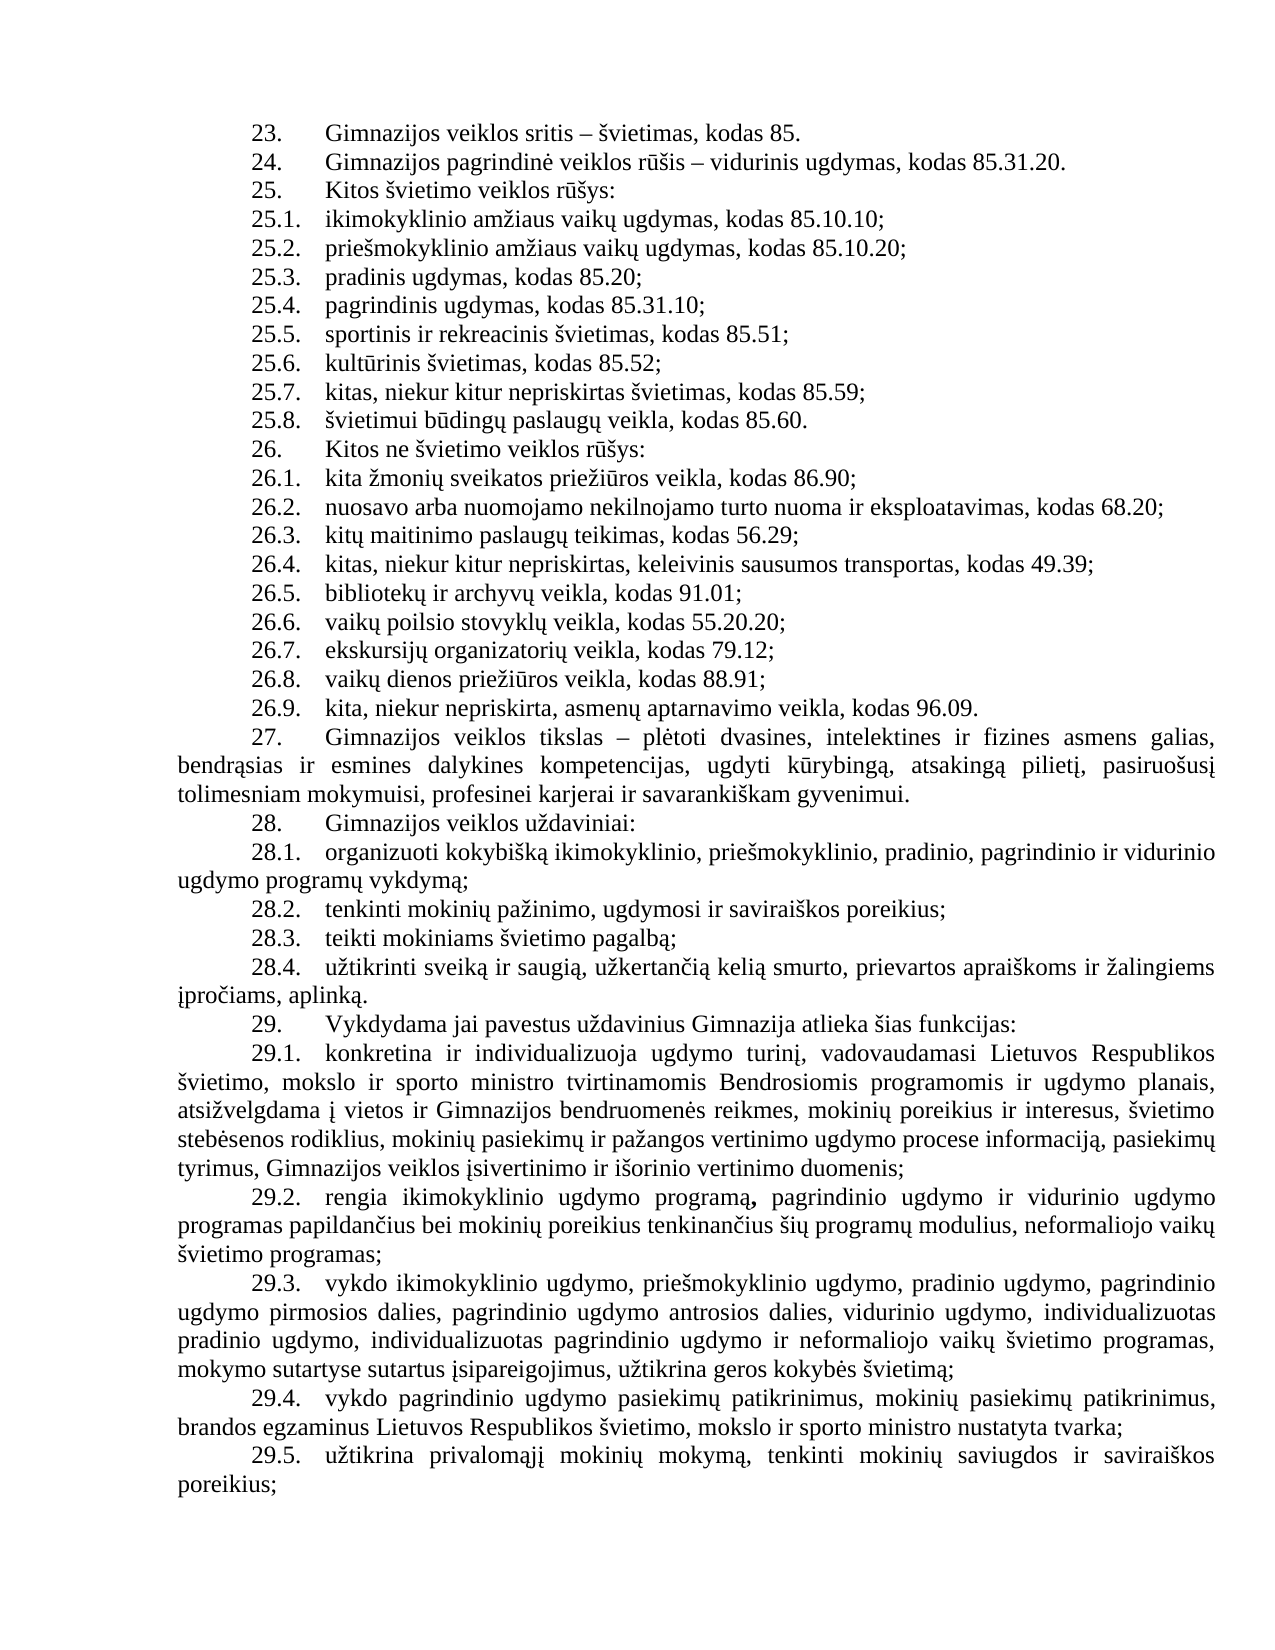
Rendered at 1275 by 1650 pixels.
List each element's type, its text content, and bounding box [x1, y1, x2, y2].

text 26.6. vaikų poilsio stovyklų veikla, kodas 55.20.20; [177, 607, 1216, 636]
text 26.2. nuosavo arba nuomojamo nekilnojamo turto nuoma ir eksploatavimas, kodas 68.20; [177, 492, 1216, 521]
text 29. Vykdydama jai pavestus uždavinius Gimnazija atlieka šias funkcijas: [177, 1009, 1216, 1038]
text 26.7. ekskursijų organizatorių veikla, kodas 79.12; [177, 636, 1216, 664]
text 25. Kitos švietimo veiklos rūšys: [177, 176, 1216, 204]
text 26. Kitos ne švietimo veiklos rūšys: [177, 434, 1216, 463]
text 25.3. pradinis ugdymas, kodas 85.20; [177, 262, 1216, 291]
text 25.8. švietimui būdingų paslaugų veikla, kodas 85.60. [177, 406, 1216, 434]
text 26.9. kita, niekur nepriskirta, asmenų aptarnavimo veikla, kodas 96.09. [177, 693, 1216, 722]
text 23. Gimnazijos veiklos sritis – švietimas, kodas 85. [177, 118, 1216, 147]
text 24. Gimnazijos pagrindinė veiklos rūšis – vidurinis ugdymas, kodas 85.31.20. [177, 147, 1216, 176]
text 25.5. sportinis ir rekreacinis švietimas, kodas 85.51; [177, 319, 1216, 348]
text 26.8. vaikų dienos priežiūros veikla, kodas 88.91; [177, 664, 1216, 693]
text 25.6. kultūrinis švietimas, kodas 85.52; [177, 348, 1216, 377]
text 29.4. vykdo pagrindinio ugdymo pasiekimų patikrinimus, mokinių pasiekimų patikrinimus, brandos egzaminus Lietuvos Respublikos švietimo, mokslo ir sporto ministro nustatyta tvarka; [177, 1383, 1216, 1441]
text 29.3. vykdo ikimokyklinio ugdymo, priešmokyklinio ugdymo, pradinio ugdymo, pagrindinio ugdymo pirmosios dalies, pagrindinio ugdymo antrosios dalies, vidurinio ugdymo, individualizuotas pradinio ugdymo, individualizuotas pagrindinio ugdymo ir neformaliojo vaikų švietimo programas, mokymo sutartyse sutartus įsipareigojimus, užtikrina geros kokybės švietimą; [177, 1268, 1216, 1383]
text 26.5. bibliotekų ir archyvų veikla, kodas 91.01; [177, 578, 1216, 607]
text 28.2. tenkinti mokinių pažinimo, ugdymosi ir saviraiškos poreikius; [177, 894, 1216, 923]
text 29.5. užtikrina privalomąjį mokinių mokymą, tenkinti mokinių saviugdos ir saviraiškos poreikius; [177, 1441, 1216, 1498]
text 25.4. pagrindinis ugdymas, kodas 85.31.10; [177, 291, 1216, 319]
text 29.2. rengia ikimokyklinio ugdymo programą, pagrindinio ugdymo ir vidurinio ugdymo programas papildančius bei mokinių poreikius tenkinančius šių programų modulius, neformaliojo vaikų švietimo programas; [177, 1182, 1216, 1268]
text 27. Gimnazijos veiklos tikslas – plėtoti dvasines, intelektines ir fizines asmens galias, bendrąsias ir esmines dalykines kompetencijas, ugdyti kūrybingą, atsakingą pilietį, pasiruošusį tolimesniam mokymuisi, profesinei karjerai ir savarankiškam gyvenimui. [177, 722, 1216, 808]
text 26.1. kita žmonių sveikatos priežiūros veikla, kodas 86.90; [177, 463, 1216, 492]
text 26.4. kitas, niekur kitur nepriskirtas, keleivinis sausumos transportas, kodas 49.39; [177, 549, 1216, 578]
text 25.1. ikimokyklinio amžiaus vaikų ugdymas, kodas 85.10.10; [177, 204, 1216, 233]
text 28.1. organizuoti kokybišką ikimokyklinio, priešmokyklinio, pradinio, pagrindinio ir vidurinio ugdymo programų vykdymą; [177, 837, 1216, 894]
text 25.7. kitas, niekur kitur nepriskirtas švietimas, kodas 85.59; [177, 377, 1216, 406]
text 25.2. priešmokyklinio amžiaus vaikų ugdymas, kodas 85.10.20; [177, 233, 1216, 262]
text 29.1. konkretina ir individualizuoja ugdymo turinį, vadovaudamasi Lietuvos Respublikos švietimo, mokslo ir sporto ministro tvirtinamomis Bendrosiomis programomis ir ugdymo planais, atsižvelgdama į vietos ir Gimnazijos bendruomenės reikmes, mokinių poreikius ir interesus, švietimo stebėsenos rodiklius, mokinių pasiekimų ir pažangos vertinimo ugdymo procese informaciją, pasiekimų tyrimus, Gimnazijos veiklos įsivertinimo ir išorinio vertinimo duomenis; [177, 1038, 1216, 1182]
text 26.3. kitų maitinimo paslaugų teikimas, kodas 56.29; [177, 521, 1216, 549]
text 28.4. užtikrinti sveiką ir saugią, užkertančią kelią smurto, prievartos apraiškoms ir žalingiems įpročiams, aplinką. [177, 952, 1216, 1009]
text 28.3. teikti mokiniams švietimo pagalbą; [177, 923, 1216, 952]
text 28. Gimnazijos veiklos uždaviniai: [177, 808, 1216, 837]
